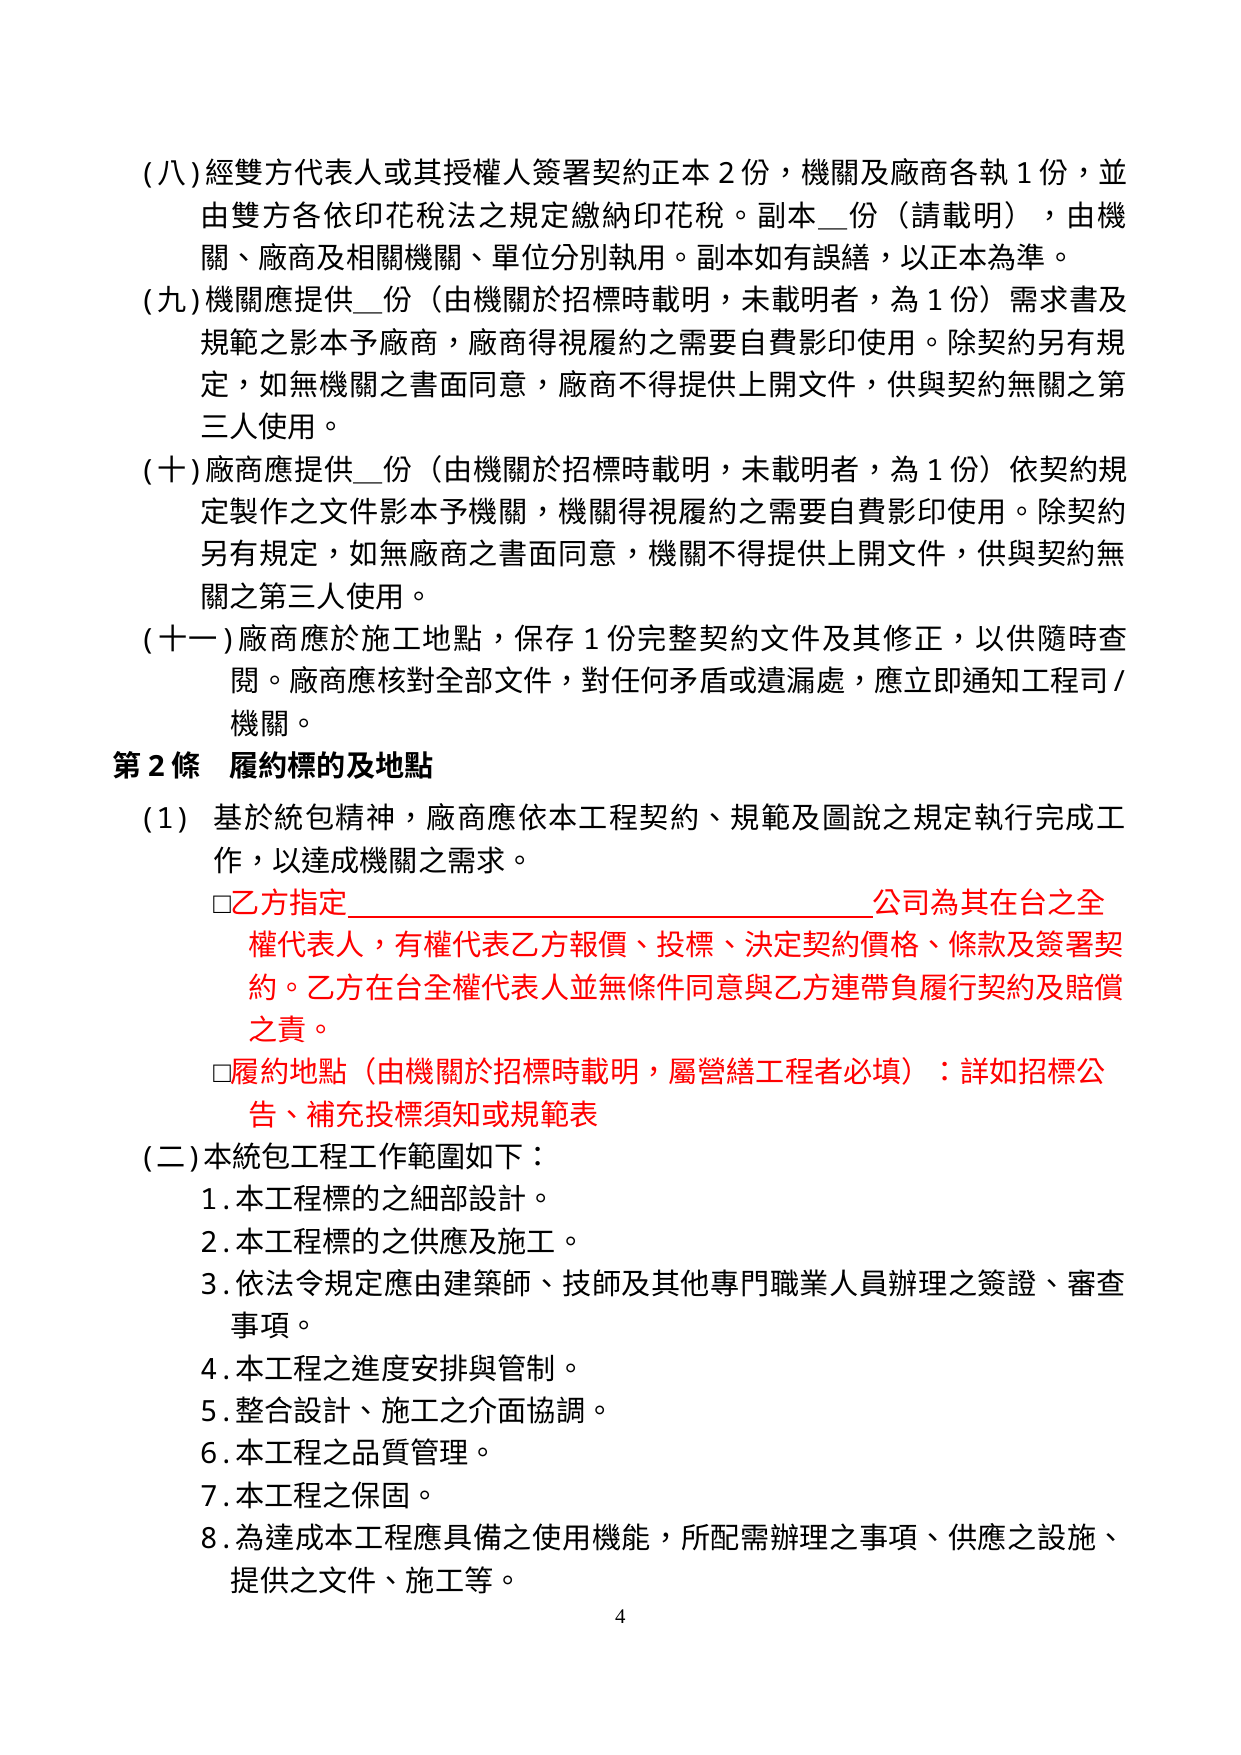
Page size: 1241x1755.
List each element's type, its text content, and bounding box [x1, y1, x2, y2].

text (二)本統包工程工作範圍如下： [139, 1133, 1128, 1176]
list 基於統包精神，廠商應依本工程契約、規範及圖說之規定執行完成工作，以達成機關之需求。 [139, 795, 1128, 879]
text (八)經雙方代表人或其授權人簽署契約正本2份，機關及廠商各執1份，並由雙方各依印花稅法之規定繳納印花稅。副本＿份（請載明），由機關、廠商及相關機關、單位分別執用。副本如有誤繕，以正本為準。 [139, 150, 1128, 277]
text 4.本工程之進度安排與管制。 [200, 1345, 1128, 1388]
text 1.本工程標的之細部設計。 [200, 1176, 1128, 1218]
text 3.依法令規定應由建築師、技師及其他專門職業人員辦理之簽證、審查事項。 [200, 1261, 1128, 1345]
text 8.為達成本工程應具備之使用機能，所配需辦理之事項、供應之設施、提供之文件、施工等。 [200, 1515, 1128, 1599]
text (九)機關應提供＿份（由機關於招標時載明，未載明者，為1份）需求書及規範之影本予廠商，廠商得視履約之需要自費影印使用。除契約另有規定，如無機關之書面同意，廠商不得提供上開文件，供與契約無關之第三人使用。 [139, 277, 1128, 446]
text 第2條 履約標的及地點 [112, 743, 1128, 785]
text 7.本工程之保固。 [200, 1472, 1128, 1515]
text 6.本工程之品質管理。 [200, 1430, 1128, 1472]
text (十)廠商應提供＿份（由機關於招標時載明，未載明者，為1份）依契約規定製作之文件影本予機關，機關得視履約之需要自費影印使用。除契約另有規定，如無廠商之書面同意，機關不得提供上開文件，供與契約無關之第三人使用。 [139, 446, 1128, 616]
text □乙方指定 公司為其在台之全權代表人，有權代表乙方報價、投標、決定契約價格、條款及簽署契約。乙方在台全權代表人並無條件同意與乙方連帶負履行契約及賠償之責。 [213, 879, 1128, 1049]
text 5.整合設計、施工之介面協調。 [200, 1388, 1128, 1430]
text □履約地點（由機關於招標時載明，屬營繕工程者必填）：詳如招標公告、補充投標須知或規範表 [213, 1049, 1128, 1133]
text 2.本工程標的之供應及施工。 [200, 1218, 1128, 1261]
text (十一)廠商應於施工地點，保存1份完整契約文件及其修正，以供隨時查閱。廠商應核對全部文件，對任何矛盾或遺漏處，應立即通知工程司/機關。 [139, 616, 1128, 743]
